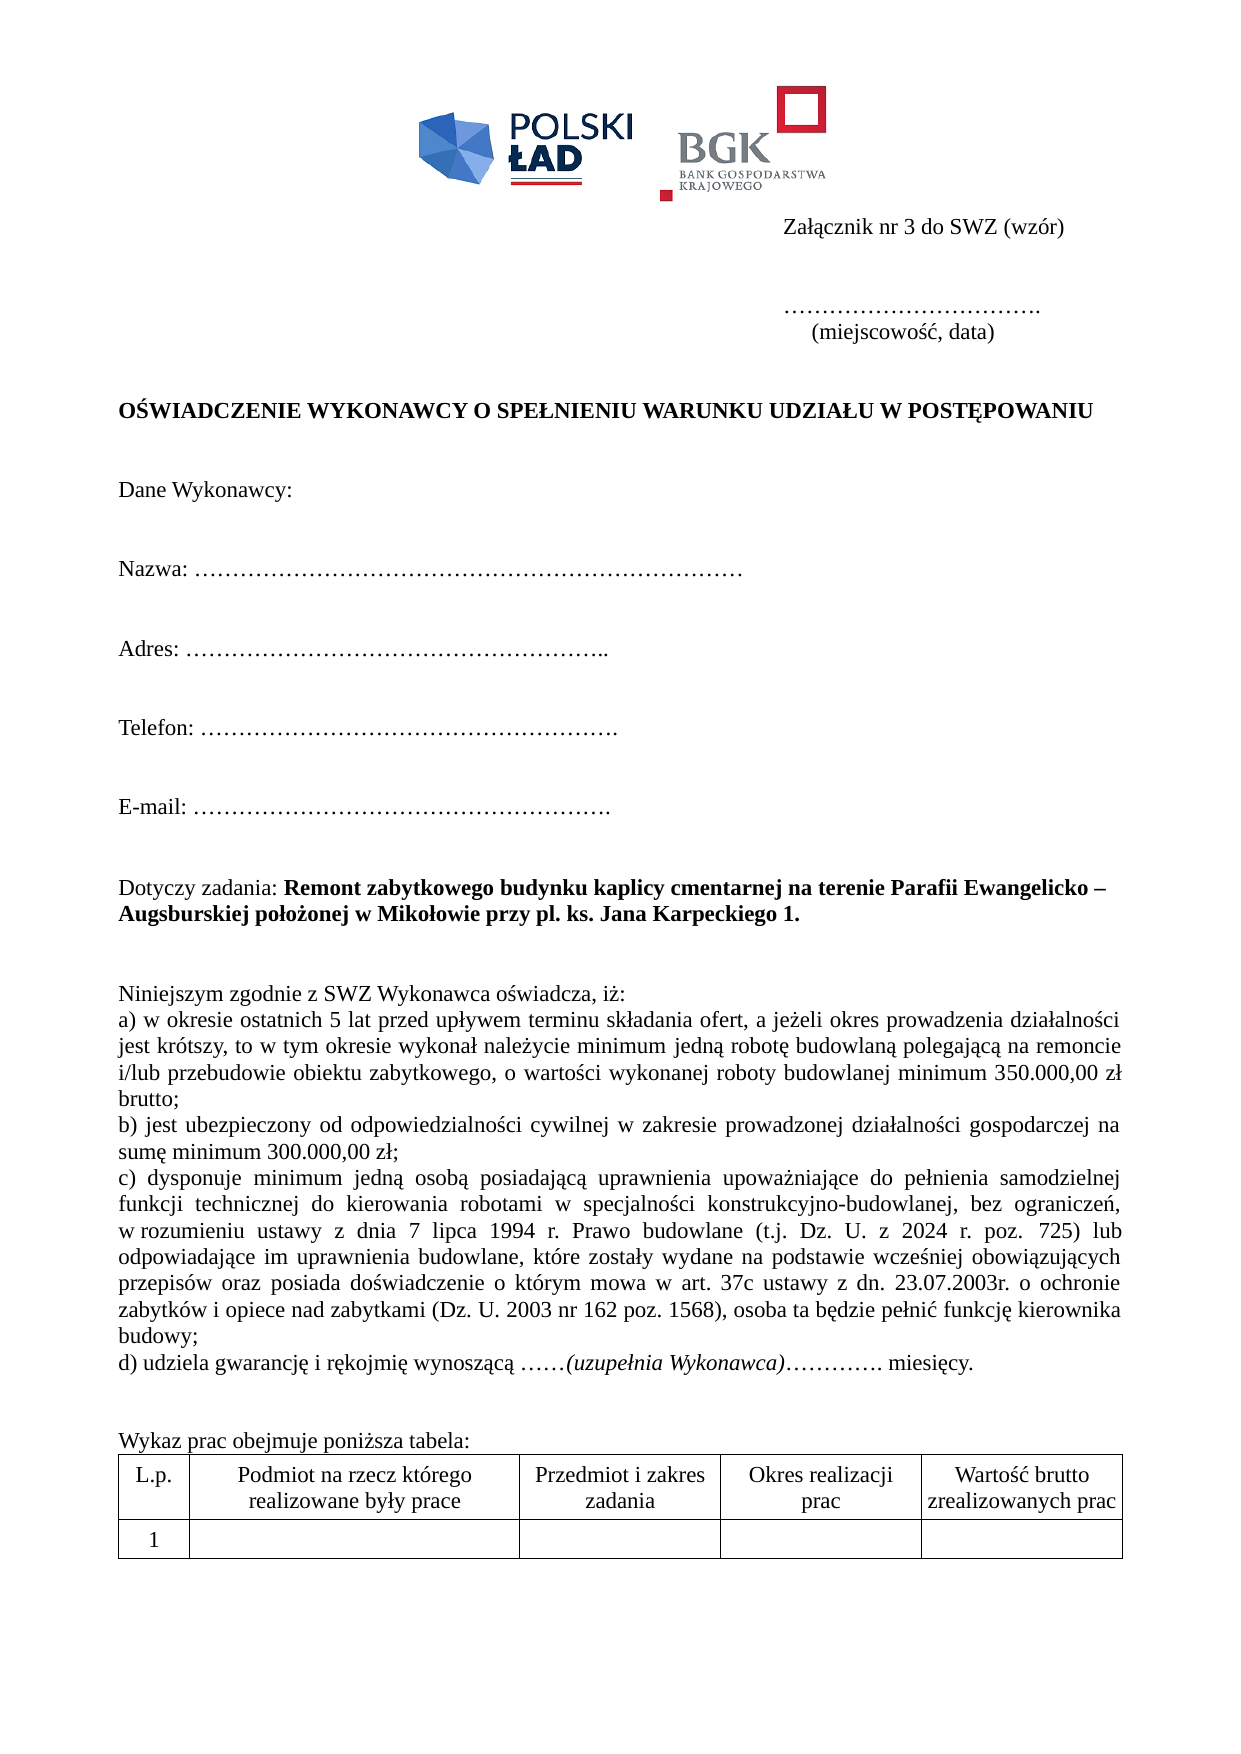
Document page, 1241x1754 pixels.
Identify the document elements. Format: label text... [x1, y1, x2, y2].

table_cell 1 [119, 1520, 189, 1558]
table_header L.p. [119, 1455, 189, 1519]
text Niniejszym zgodnie z SWZ Wykonawca oświadcza, iż: [118, 979, 1122, 1006]
text b) jest ubezpieczony od odpowiedzialności cywilnej w zakresie prowadzonej działalności gospodarczej na sumę minimum 300.000,00 zł; [118, 1111, 1122, 1164]
table_cell [520, 1520, 720, 1558]
table_header Podmiot na rzecz którego realizowane były prace [190, 1455, 519, 1519]
text Wykaz prac obejmuje poniższa tabela: [118, 1428, 1122, 1454]
text a) w okresie ostatnich 5 lat przed upływem terminu składania ofert, a jeżeli okres prowadzenia działalności jest krótszy, to w tym okresie wykonał należycie minimum jedną robotę budowlaną polegającą na remoncie i/lub przebudowie obiektu zabytkowego, o wartości wykonanej roboty budowlanej minimum 350.000,00 zł brutto; [118, 1006, 1122, 1111]
table_cell [922, 1520, 1122, 1558]
table_header Wartość brutto zrealizowanych prac [922, 1455, 1122, 1519]
table_header Przedmiot i zakres zadania [520, 1455, 720, 1519]
table_cell [190, 1520, 519, 1558]
text c) dysponuje minimum jedną osobą posiadającą uprawnienia upoważniające do pełnienia samodzielnej funkcji technicznej do kierowania robotami w specjalności konstrukcyjno-budowlanej, bez ograniczeń, w rozumieniu ustawy z dnia 7 lipca 1994 r. Prawo budowlane (t.j. Dz. U. z 2024 r. poz. 725) lub odpowiadające im uprawnienia budowlane, które zostały wydane na podstawie wcześniej obowiązujących przepisów oraz posiada doświadczenie o którym mowa w art. 37c ustawy z dn. 23.07.2003r. o ochronie zabytków i opiece nad zabytkami (Dz. U. 2003 nr 162 poz. 1568), osoba ta będzie pełnić funkcję kierownika budowy; [118, 1164, 1122, 1348]
text E-mail: ………………………………………………. [118, 793, 1122, 819]
table_header Okres realizacji prac [721, 1455, 921, 1519]
text Telefon: ………………………………………………. [118, 714, 1122, 740]
text Dotyczy zadania: Remont zabytkowego budynku kaplicy cmentarnej na terenie Parafii Ewangelicko – Augsburskiej położonej w Mikołowie przy pl. ks. Jana Karpeckiego 1. [118, 874, 1122, 927]
text d) udziela gwarancję i rękojmię wynoszącą ……(uzupełnia Wykonawca)…………. miesięcy. [118, 1348, 1122, 1375]
text Załącznik nr 3 do SWZ (wzór) [118, 213, 1122, 239]
text Nazwa: ……………………………………………………………… [118, 556, 1122, 582]
text (miejscowość, data) [118, 318, 1122, 345]
table_cell [721, 1520, 921, 1558]
text Dane Wykonawcy: [118, 476, 1122, 503]
text ……………………………. [118, 292, 1122, 318]
text OŚWIADCZENIE WYKONAWCY O SPEŁNIENIU WARUNKU UDZIAŁU W POSTĘPOWANIU [118, 397, 1122, 424]
text Adres: ……………………………………………….. [118, 634, 1122, 661]
